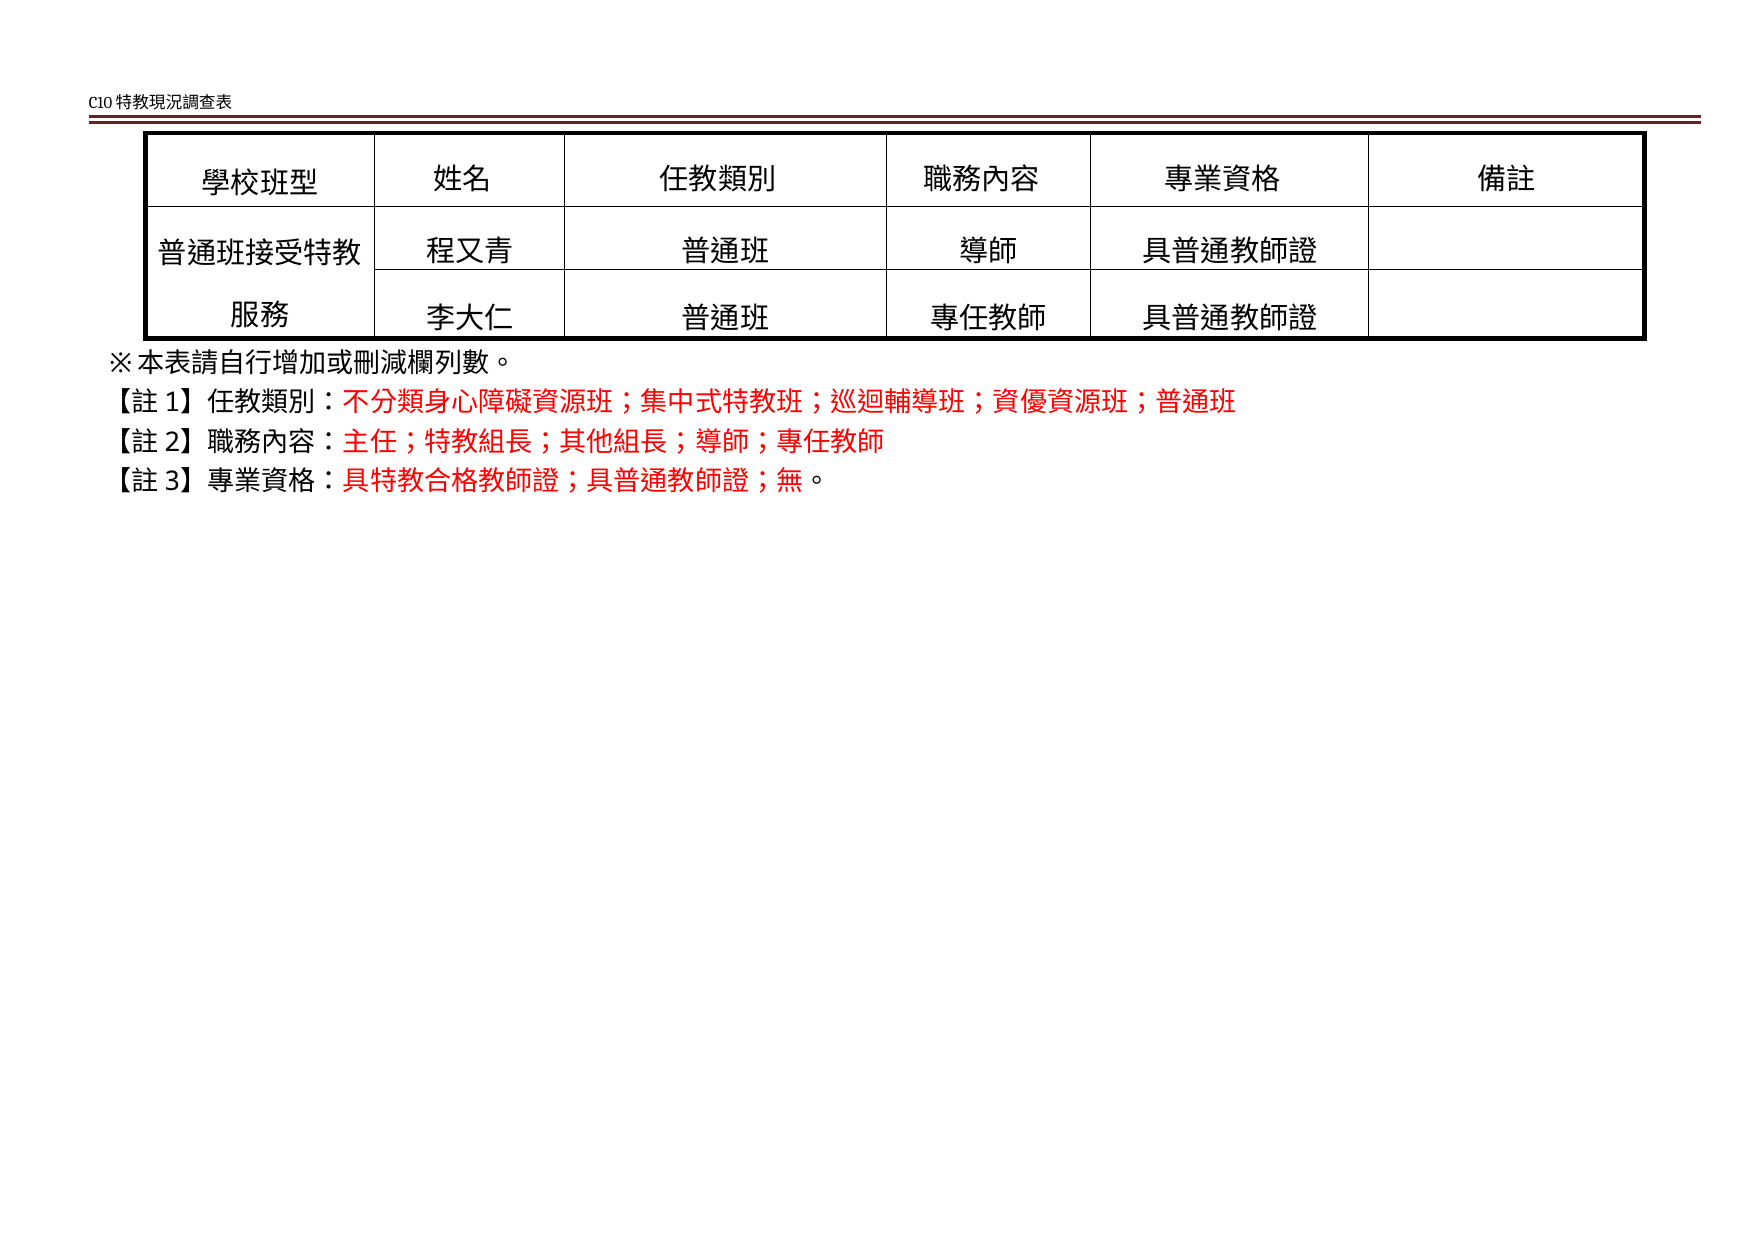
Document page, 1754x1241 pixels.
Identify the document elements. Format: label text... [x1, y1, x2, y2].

table_header 學校班型 [148, 135, 374, 206]
table_cell 具普通教師證 [1091, 207, 1368, 269]
table_cell 具普通教師證 [1091, 270, 1368, 336]
text ※本表請自行增加或刪減欄列數。 [104, 341, 1701, 380]
table_header 任教類別 [565, 135, 886, 206]
table_cell 普通班接受特教服務 [148, 207, 374, 336]
table_cell 李大仁 [375, 270, 564, 336]
table_cell 導師 [887, 207, 1090, 269]
table_cell 專任教師 [887, 270, 1090, 336]
text 【註1】任教類別：不分類身心障礙資源班；集中式特教班；巡迴輔導班；資優資源班；普通班 [104, 380, 1738, 420]
table_header 姓名 [375, 135, 564, 206]
text 【註3】專業資格：具特教合格教師證；具普通教師證；無。 [104, 459, 1738, 498]
table_cell 程又青 [375, 207, 564, 269]
table_cell [1369, 270, 1642, 336]
table_header 專業資格 [1091, 135, 1368, 206]
text 【註2】職務內容：主任；特教組長；其他組長；導師；專任教師 [104, 420, 1738, 459]
table_header 備註 [1369, 135, 1642, 206]
table_cell 普通班 [565, 207, 886, 269]
table_cell 普通班 [565, 270, 886, 336]
table_header 職務內容 [887, 135, 1090, 206]
table_cell [1369, 207, 1642, 269]
